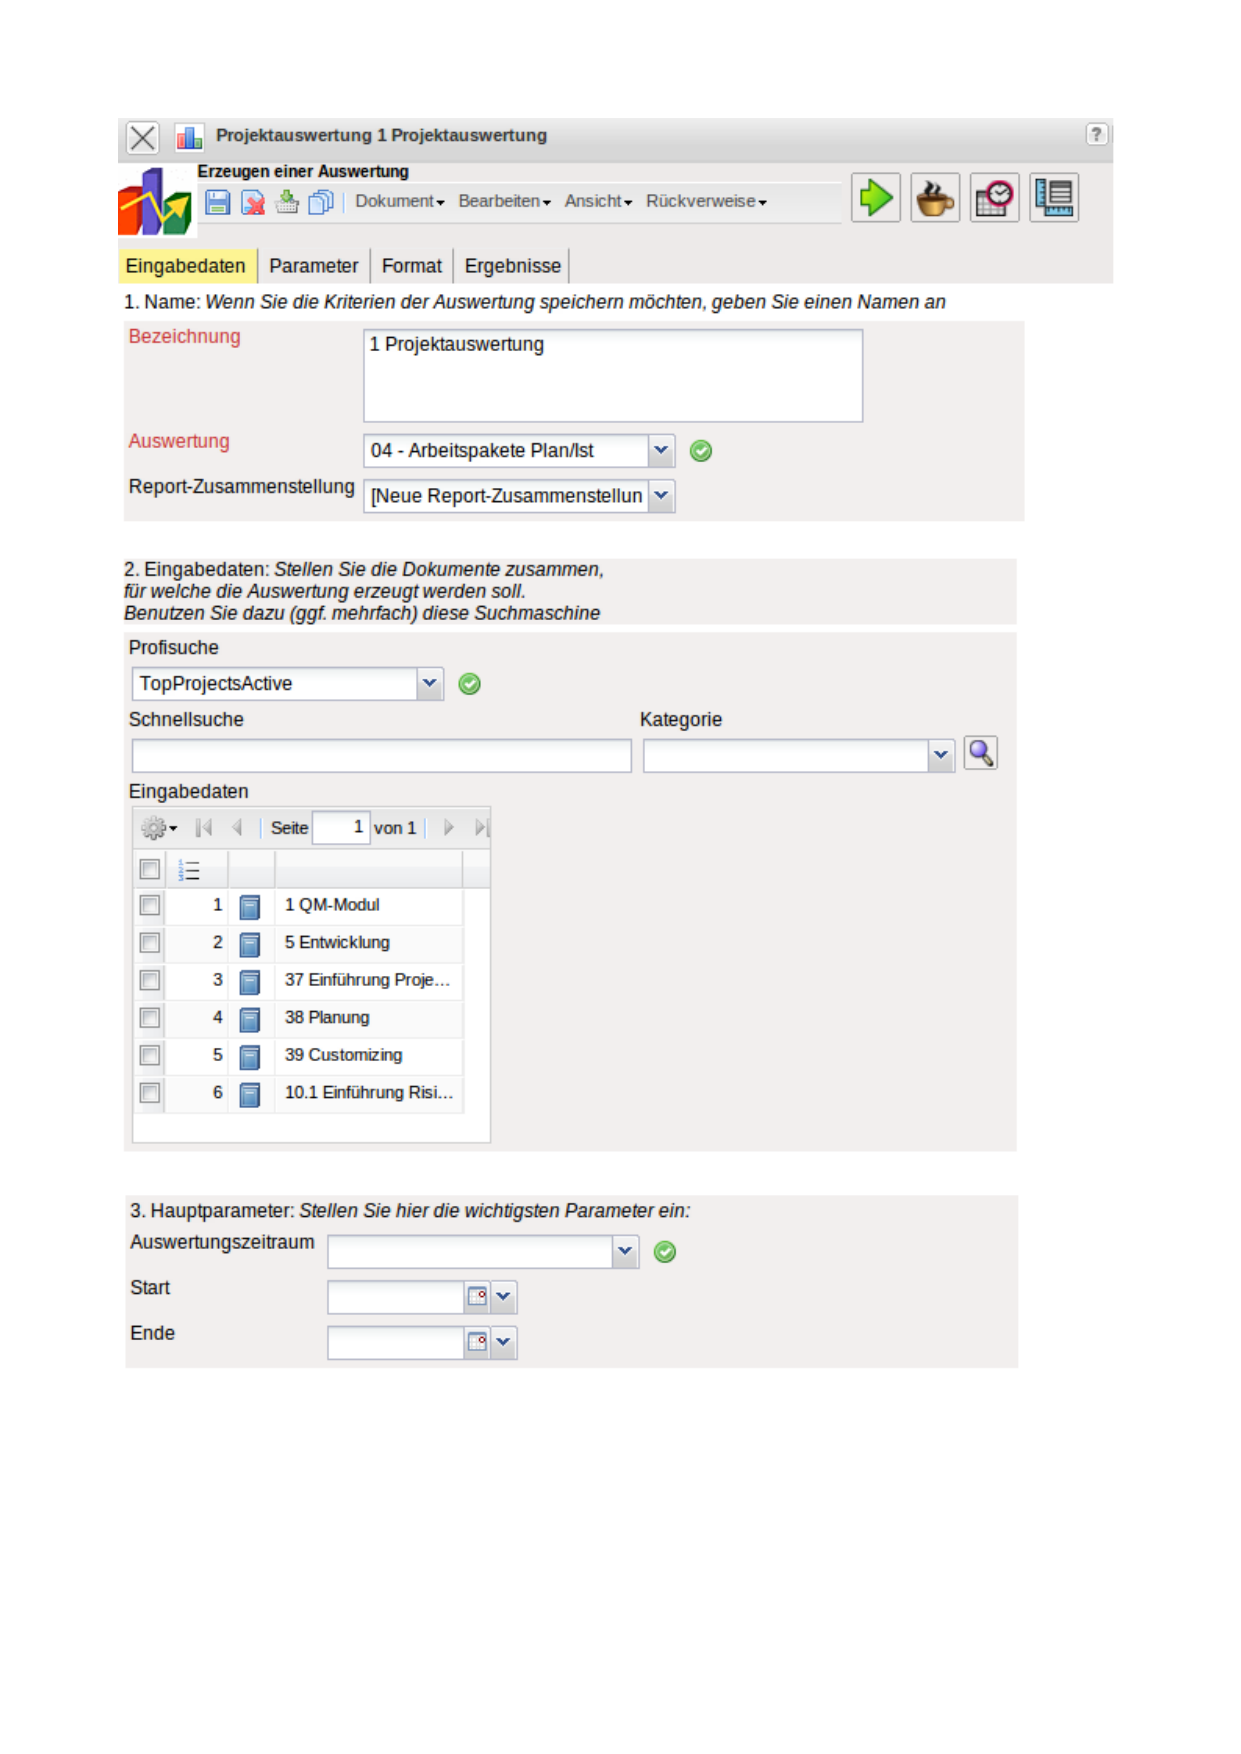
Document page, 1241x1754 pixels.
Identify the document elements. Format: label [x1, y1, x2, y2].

picture [118, 118, 1114, 1183]
picture [118, 1194, 1117, 1373]
